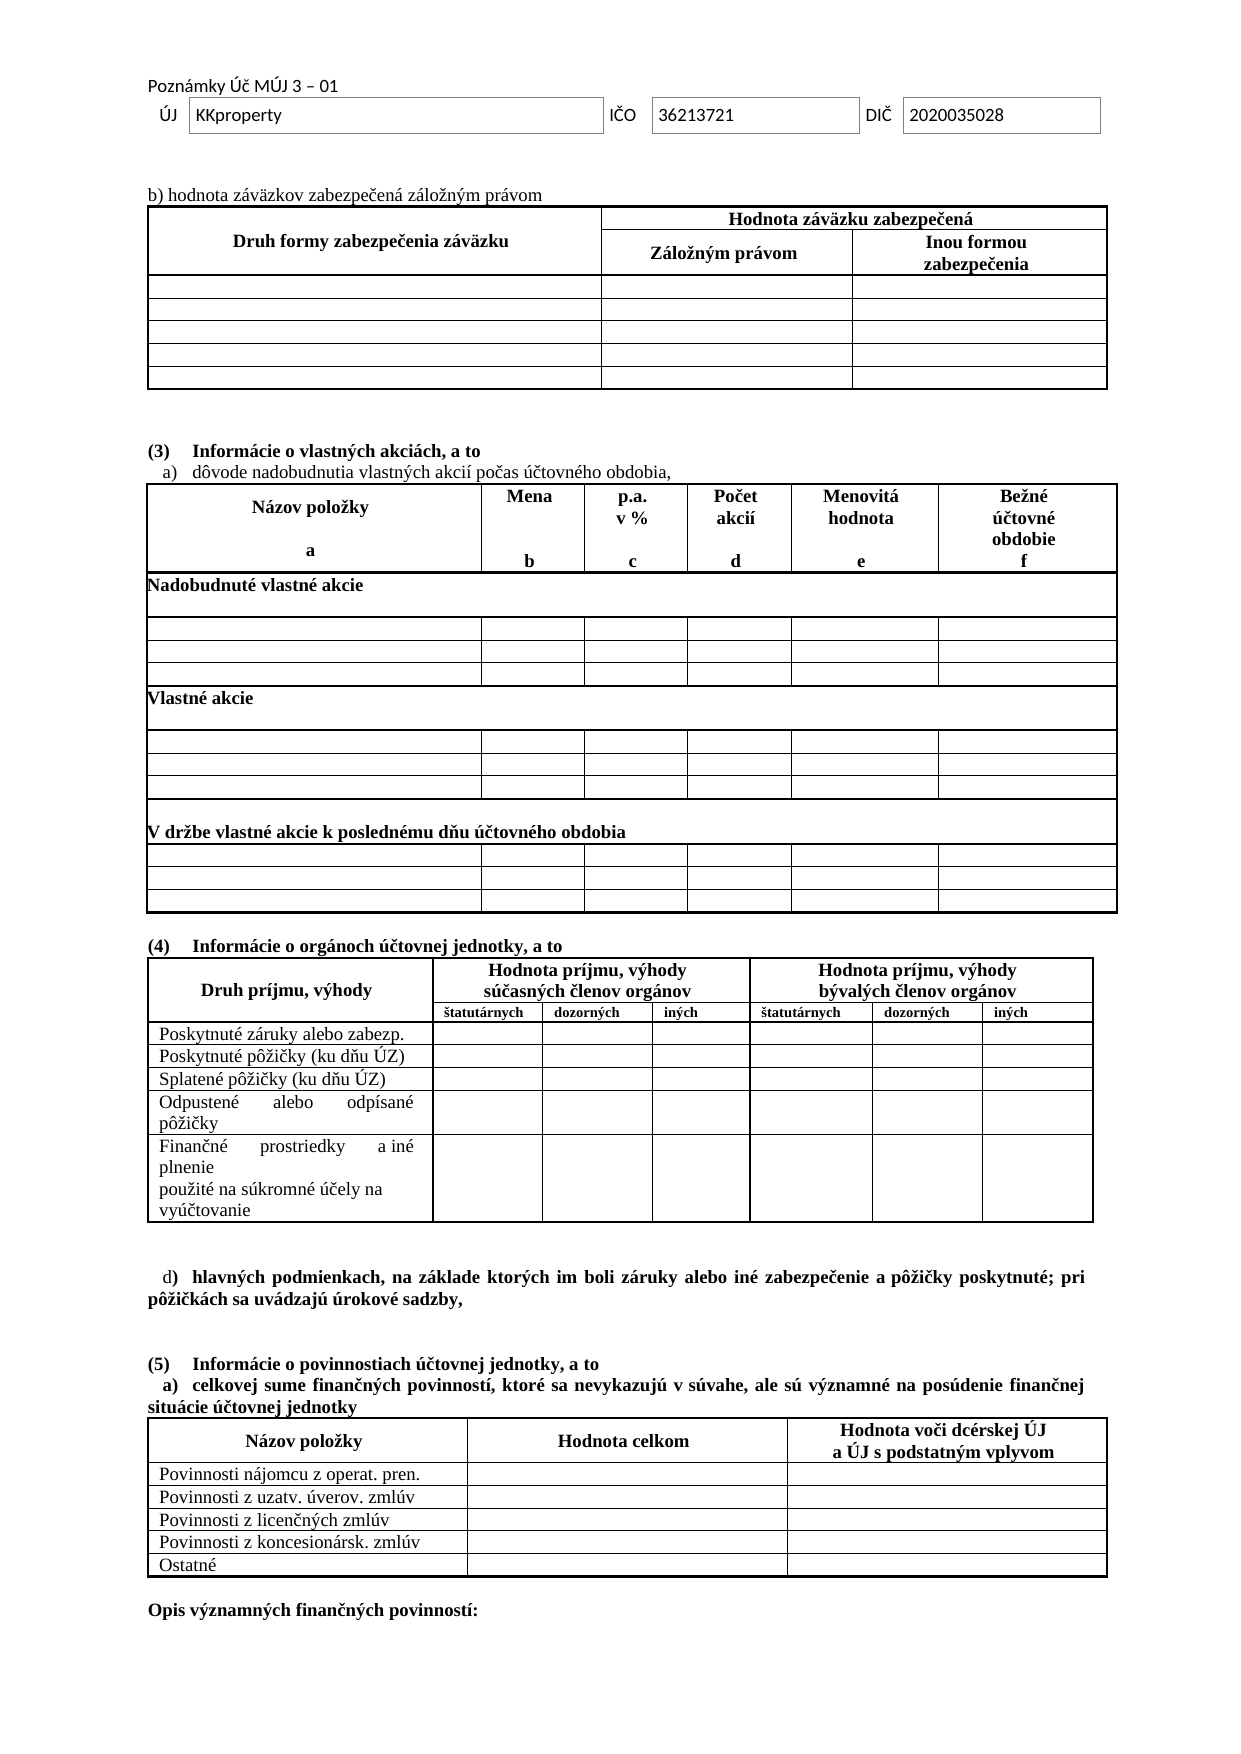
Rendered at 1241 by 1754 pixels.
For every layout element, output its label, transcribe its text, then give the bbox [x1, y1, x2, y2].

table_cell [939, 663, 1116, 685]
table_cell [688, 776, 791, 798]
table_cell [939, 731, 1116, 753]
table_cell Vlastné akcie [148, 687, 1116, 729]
text (5) Informácie o povinnostiach účtovnej jednotky, a to [148, 1352, 1085, 1374]
table_cell Povinnosti z licenčných zmlúv [149, 1509, 467, 1530]
table_cell štatutárnych [751, 1003, 872, 1021]
table_cell [468, 1531, 787, 1553]
table_cell [585, 754, 687, 775]
table_cell [788, 1554, 1106, 1575]
table_cell [434, 1068, 542, 1089]
table_cell [688, 731, 791, 753]
text (3) Informácie o vlastných akciách, a to [148, 440, 1085, 461]
table_cell [602, 344, 852, 366]
table_cell [653, 1091, 749, 1134]
table_cell [434, 1023, 542, 1044]
table_cell [792, 618, 938, 639]
table_cell [792, 731, 938, 753]
table_cell [149, 299, 601, 320]
table_cell dozorných [543, 1003, 652, 1021]
table_header Názov položky a [148, 485, 481, 571]
table_cell [148, 618, 481, 639]
table_cell Finančné prostriedky a iné plnenie použité na súkromné účely na vyúčtovanie [149, 1135, 432, 1221]
table_cell [853, 344, 1106, 366]
table_cell [148, 890, 481, 911]
table_cell [148, 641, 481, 662]
table_cell [653, 1135, 749, 1221]
table_cell [585, 845, 687, 866]
table_cell [792, 867, 938, 889]
table_cell [482, 890, 584, 911]
table_cell [751, 1023, 872, 1044]
table_cell [788, 1531, 1106, 1553]
table_cell Nadobudnuté vlastné akcie [148, 574, 1116, 616]
table_cell [149, 321, 601, 343]
table_cell [788, 1463, 1106, 1485]
table_cell [688, 618, 791, 639]
table_cell [939, 754, 1116, 775]
text (4) Informácie o orgánoch účtovnej jednotky, a to [148, 935, 1085, 957]
table_header Hodnota celkom [468, 1419, 787, 1462]
table_cell [788, 1509, 1106, 1530]
table_cell dozorných [873, 1003, 982, 1021]
table_cell [585, 890, 687, 911]
table_cell [751, 1091, 872, 1134]
table_cell [602, 276, 852, 298]
table_header Počet akcií d [688, 485, 791, 571]
table_cell [792, 845, 938, 866]
table_cell Inou formou zabezpečenia [853, 230, 1106, 274]
table_cell [939, 618, 1116, 639]
table_cell Povinnosti z koncesionársk. zmlúv [149, 1531, 467, 1553]
table_cell [482, 618, 584, 639]
table_cell [653, 1068, 749, 1089]
table_cell [148, 754, 481, 775]
table_cell [434, 1091, 542, 1134]
table_cell Poskytnuté pôžičky (ku dňu ÚZ) [149, 1045, 432, 1067]
table_cell [873, 1091, 982, 1134]
table_cell [688, 845, 791, 866]
table_cell [148, 663, 481, 685]
text Opis významných finančných povinností: [148, 1599, 1085, 1621]
table_cell [543, 1023, 652, 1044]
table_cell [751, 1068, 872, 1089]
table_cell [149, 344, 601, 366]
table_header Hodnota záväzku zabezpečená [602, 208, 1106, 229]
table_cell [751, 1135, 872, 1221]
table_cell [873, 1045, 982, 1067]
table_cell [148, 776, 481, 798]
table_cell V držbe vlastné akcie k poslednému dňu účtovného obdobia [148, 800, 1116, 842]
table_cell [853, 276, 1106, 298]
table_cell [482, 731, 584, 753]
table_cell [688, 641, 791, 662]
table_cell [873, 1135, 982, 1221]
table_header Mena b [482, 485, 584, 571]
table_cell [585, 618, 687, 639]
table_cell [983, 1068, 1092, 1089]
table_cell [482, 776, 584, 798]
table_cell [482, 754, 584, 775]
table_cell [792, 754, 938, 775]
table_cell [434, 1135, 542, 1221]
table_cell [983, 1135, 1092, 1221]
table_cell [792, 776, 938, 798]
table_header p.a. v % c [585, 485, 687, 571]
table_cell [853, 299, 1106, 320]
text a) celkovej sume finančných povinností, ktoré sa nevykazujú v súvahe, ale sú významné na posúdenie finančnej situácie účtovnej jednotky [148, 1374, 1085, 1417]
table_cell [543, 1091, 652, 1134]
table_cell [149, 367, 601, 388]
table_cell [688, 754, 791, 775]
table_cell [602, 299, 852, 320]
table_cell [788, 1486, 1106, 1507]
table_header Bežné účtovné obdobie f [939, 485, 1116, 571]
table_cell [482, 867, 584, 889]
table_cell [751, 1045, 872, 1067]
table_cell [688, 867, 791, 889]
table_cell [792, 663, 938, 685]
table_header Hodnota príjmu, výhody súčasných členov orgánov [434, 959, 749, 1002]
table_cell [983, 1045, 1092, 1067]
text d) hlavných podmienkach, na základe ktorých im boli záruky alebo iné zabezpečenie a pôžičky poskytnuté; pri pôžičkách sa uvádzajú úrokové sadzby, [148, 1266, 1085, 1309]
table_cell [792, 641, 938, 662]
table_cell [148, 845, 481, 866]
text b) hodnota záväzkov zabezpečená záložným právom [148, 184, 1085, 205]
table_cell Povinnosti nájomcu z operat. pren. [149, 1463, 467, 1485]
table_cell [939, 890, 1116, 911]
table_cell Poskytnuté záruky alebo zabezp. [149, 1023, 432, 1044]
table_header Názov položky [149, 1419, 467, 1462]
table_cell [543, 1068, 652, 1089]
table_cell [653, 1045, 749, 1067]
table_cell Odpustené alebo odpísané pôžičky [149, 1091, 432, 1134]
table_cell [688, 890, 791, 911]
table_cell [543, 1135, 652, 1221]
table_cell [983, 1023, 1092, 1044]
table_cell [482, 641, 584, 662]
table_cell [434, 1045, 542, 1067]
table_cell [688, 663, 791, 685]
table_cell [482, 663, 584, 685]
text a) dôvode nadobudnutia vlastných akcií počas účtovného obdobia, [148, 461, 1085, 483]
table_cell [585, 776, 687, 798]
table_cell Záložným právom [602, 230, 852, 274]
table_cell [873, 1023, 982, 1044]
table_cell Splatené pôžičky (ku dňu ÚZ) [149, 1068, 432, 1089]
table_cell [653, 1023, 749, 1044]
table_cell [585, 641, 687, 662]
table_cell [853, 321, 1106, 343]
table_cell [939, 845, 1116, 866]
table_cell [585, 663, 687, 685]
table_header Menovitá hodnota e [792, 485, 938, 571]
table_cell [148, 867, 481, 889]
table_cell [792, 890, 938, 911]
table_cell [148, 731, 481, 753]
table_cell [602, 321, 852, 343]
table_cell [543, 1045, 652, 1067]
table_cell štatutárnych [434, 1003, 542, 1021]
table_cell [468, 1486, 787, 1507]
table_header Hodnota príjmu, výhody bývalých členov orgánov [751, 959, 1092, 1002]
table_cell iných [983, 1003, 1092, 1021]
table_header Hodnota voči dcérskej ÚJ a ÚJ s podstatným vplyvom [788, 1419, 1106, 1462]
table_cell [853, 367, 1106, 388]
table_cell [983, 1091, 1092, 1134]
table_cell Ostatné [149, 1554, 467, 1575]
table_cell [468, 1463, 787, 1485]
table_cell [585, 867, 687, 889]
table_cell [149, 276, 601, 298]
table_cell [468, 1554, 787, 1575]
table_header Druh formy zabezpečenia záväzku [149, 208, 601, 274]
table_cell [873, 1068, 982, 1089]
table_cell iných [653, 1003, 749, 1021]
table_cell [939, 867, 1116, 889]
table_header Druh príjmu, výhody [149, 959, 432, 1021]
table_cell Povinnosti z uzatv. úverov. zmlúv [149, 1486, 467, 1507]
table_cell [585, 731, 687, 753]
table_cell [602, 367, 852, 388]
table_cell [468, 1509, 787, 1530]
table_cell [939, 641, 1116, 662]
table_cell [939, 776, 1116, 798]
table_cell [482, 845, 584, 866]
